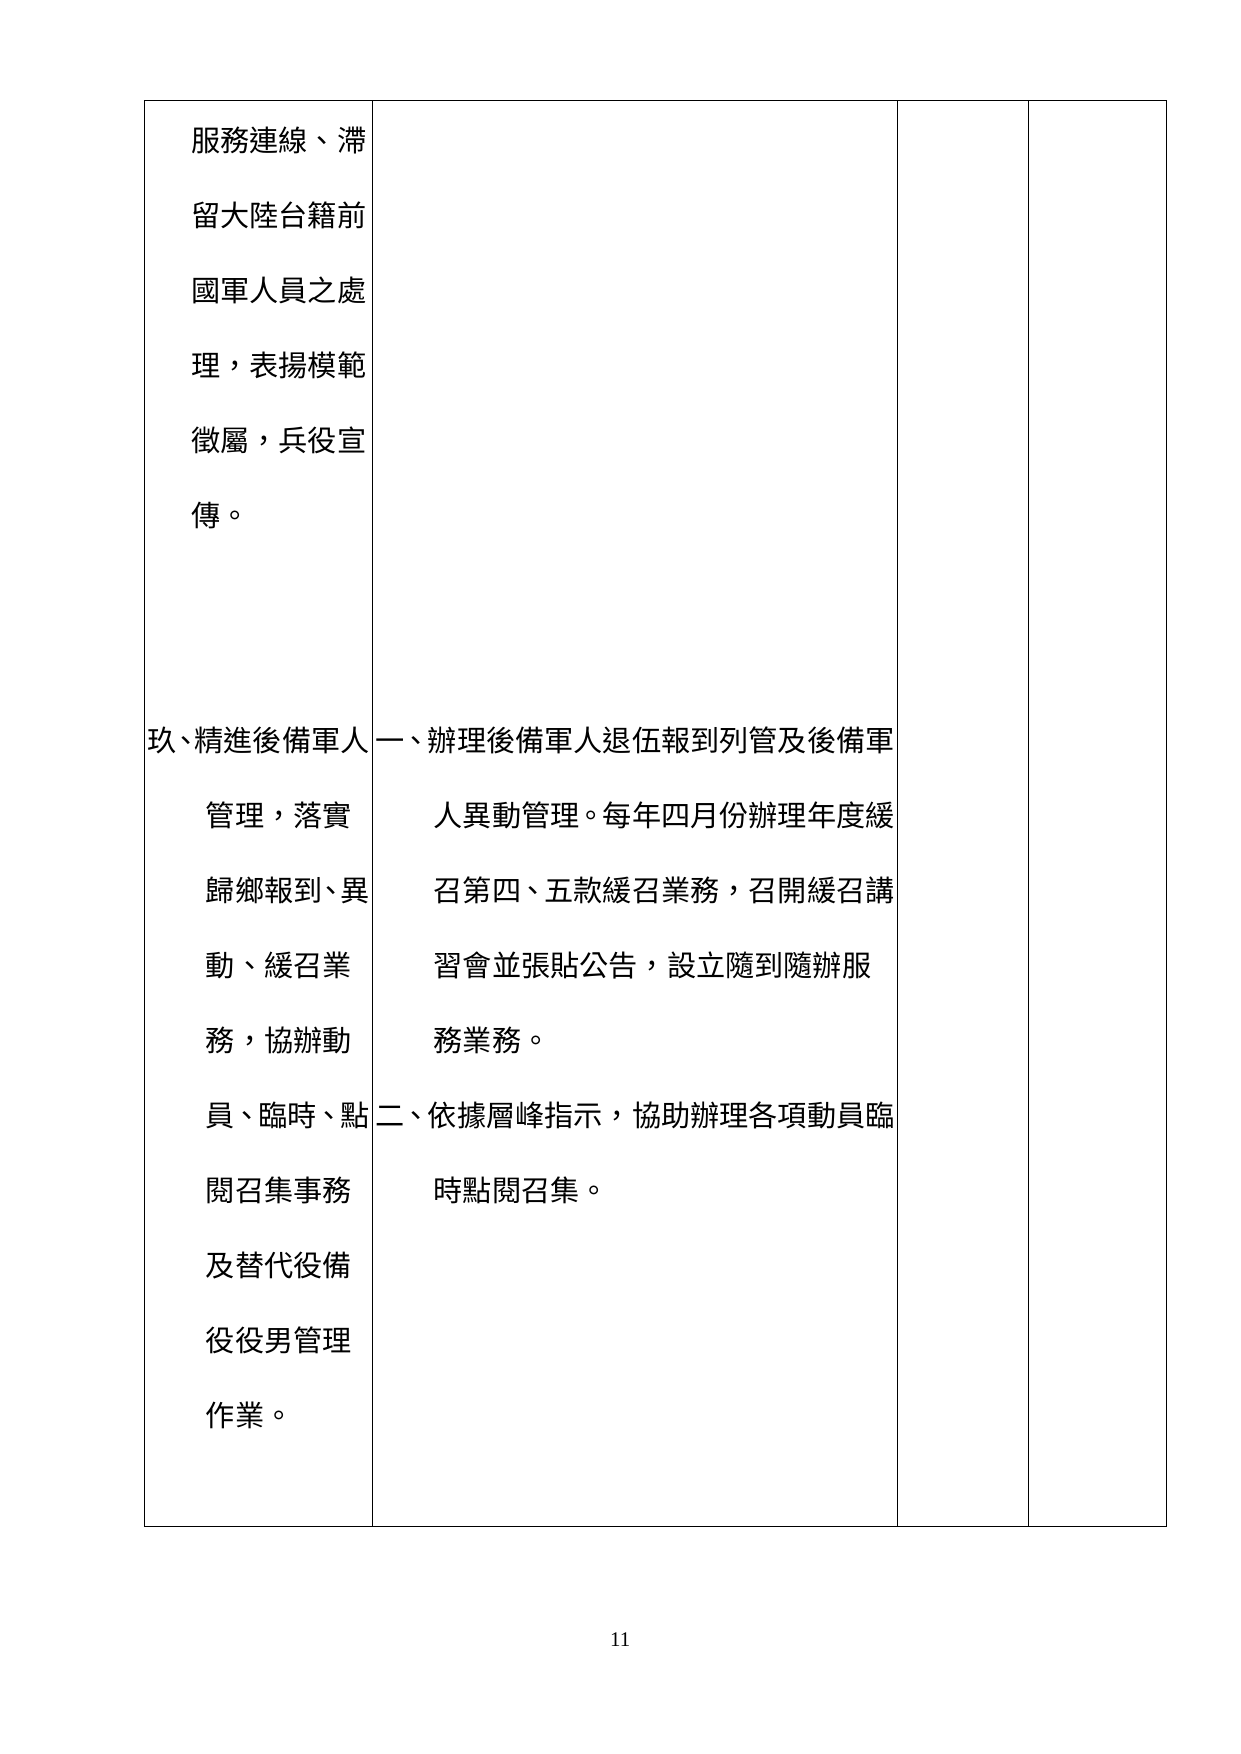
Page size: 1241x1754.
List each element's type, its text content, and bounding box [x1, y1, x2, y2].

table_cell [1167, 100, 1240, 1526]
table_cell [898, 101, 1028, 1526]
table_cell 一、辦理後備軍人退伍報到列管及後備軍人異動管理。每年四月份辦理年度緩召第四、五款緩召業務，召開緩召講習會並張貼公告，設立隨到隨辦服務業務。 二、依據層峰指示，協助辦理各項動員臨時點閱召集。 [373, 101, 897, 1526]
table_cell [1029, 101, 1166, 1526]
table_cell 服務連線、滯留大陸台籍前國軍人員之處理，表揚模範徵屬，兵役宣傳。 玖、精進後備軍人管理，落實歸鄉報到、異動、緩召業務，協辦動員、臨時、點閱召集事務及替代役備役役男管理作業。 [145, 101, 372, 1526]
